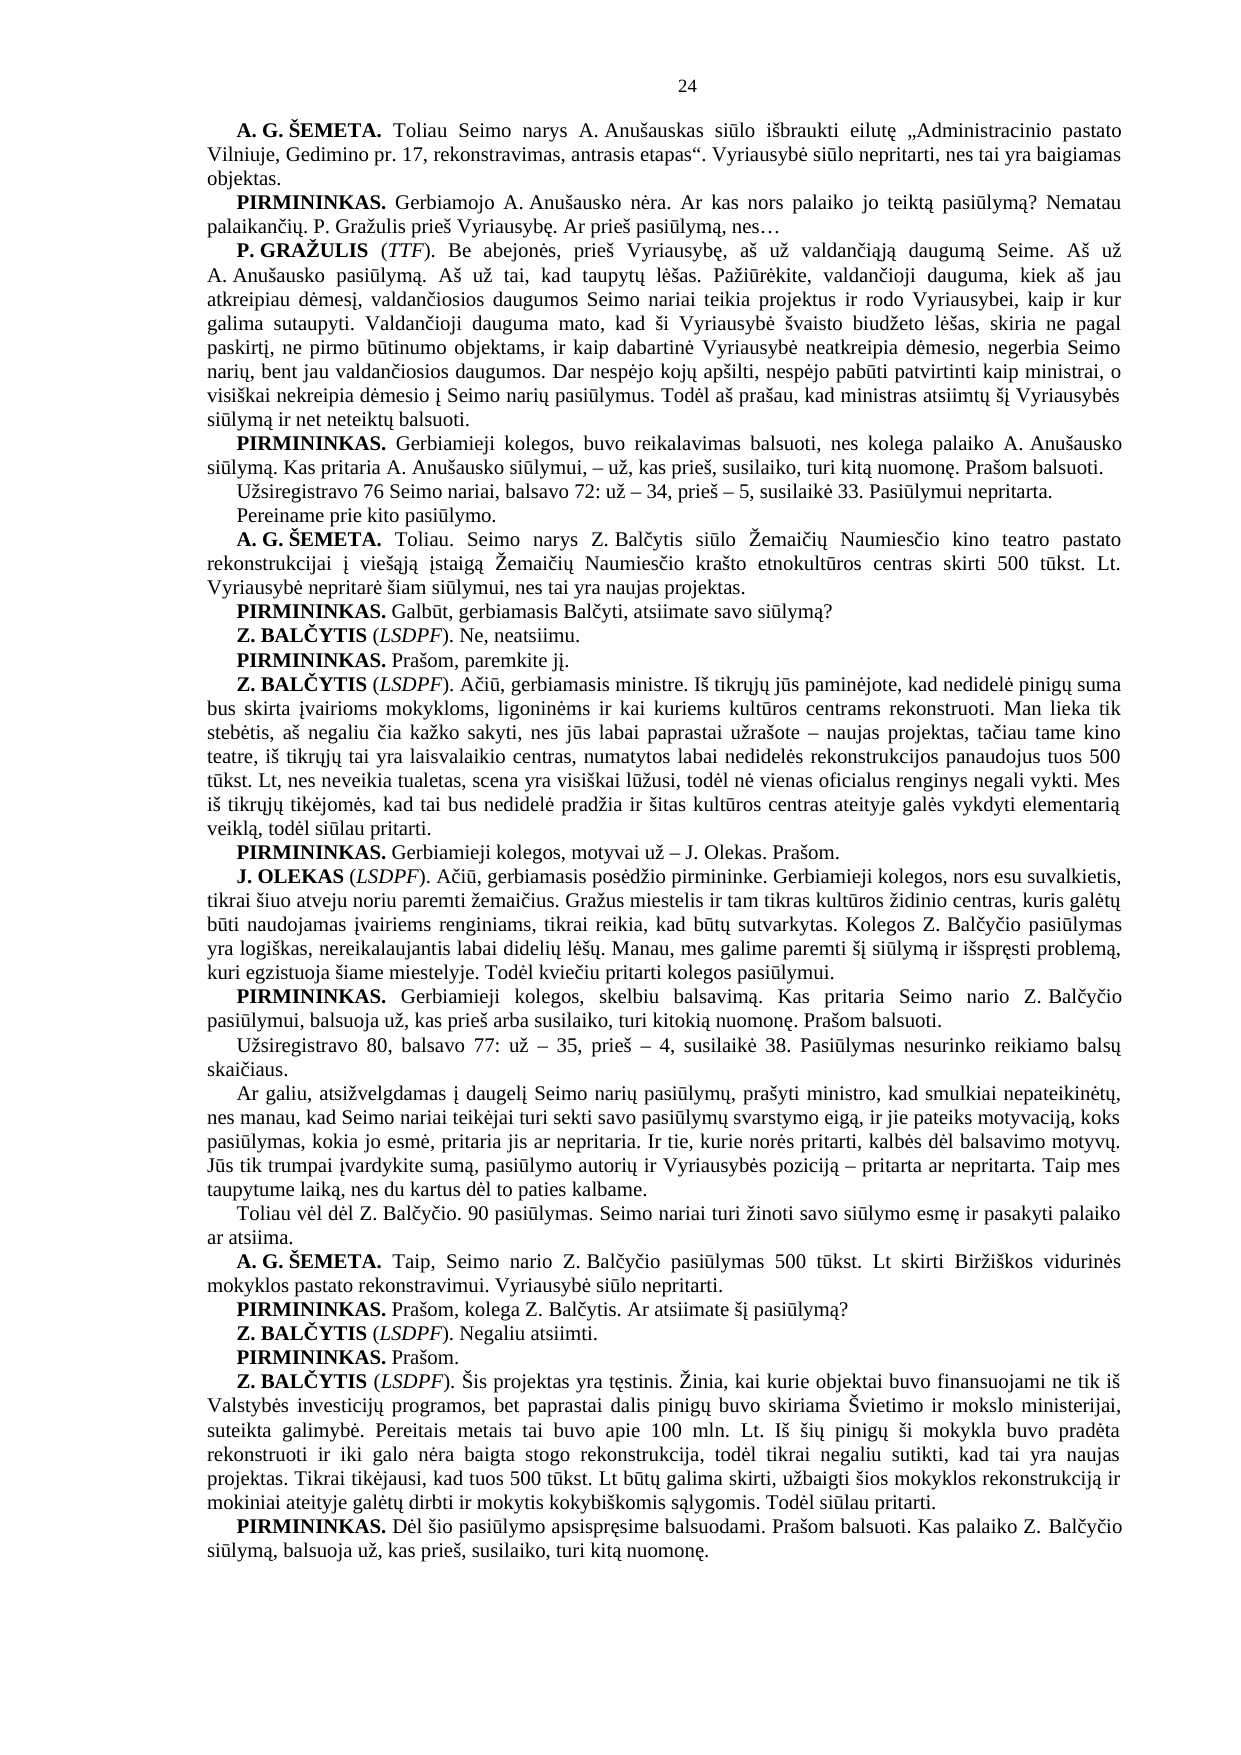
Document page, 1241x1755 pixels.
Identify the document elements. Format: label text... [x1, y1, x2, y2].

text PIRMININKAS. Prašom. [207, 1345, 1122, 1369]
text J. OLEKAS (LSDPF). Ačiū, gerbiamasis posėdžio pirmininke. Gerbiamieji kolegos, nors esu suvalkietis, tikrai šiuo atveju noriu paremti žemaičius. Gražus miestelis ir tam tikras kultūros židinio centras, kuris galėtų būti naudojamas įvairiems renginiams, tikrai reikia, kad būtų sutvarkytas. Kolegos Z. Balčyčio pasiūlymas yra logiškas, nereikalaujantis labai didelių lėšų. Manau, mes galime paremti šį siūlymą ir išspręsti problemą, kuri egzistuoja šiame miestelyje. Todėl kviečiu pritarti kolegos pasiūlymui. [207, 864, 1122, 984]
text A. G. ŠEMETA. Toliau. Seimo narys Z. Balčytis siūlo Žemaičių Naumiesčio kino teatro pastato rekonstrukcijai į viešąją įstaigą Žemaičių Naumiesčio krašto etnokultūros centras skirti 500 tūkst. Lt. Vyriausybė nepritarė šiam siūlymui, nes tai yra naujas projektas. [207, 527, 1122, 599]
text P. GRAŽULIS (TTF). Be abejonės, prieš Vyriausybę, aš už valdančiąją daugumą Seime. Aš už A. Anušausko pasiūlymą. Aš už tai, kad taupytų lėšas. Pažiūrėkite, valdančioji dauguma, kiek aš jau atkreipiau dėmesį, valdančiosios daugumos Seimo nariai teikia projektus ir rodo Vyriausybei, kaip ir kur galima sutaupyti. Valdančioji dauguma mato, kad ši Vyriausybė švaisto biudžeto lėšas, skiria ne pagal paskirtį, ne pirmo būtinumo objektams, ir kaip dabartinė Vyriausybė neatkreipia dėmesio, negerbia Seimo narių, bent jau valdančiosios daugumos. Dar nespėjo kojų apšilti, nespėjo pabūti patvirtinti kaip ministrai, o visiškai nekreipia dėmesio į Seimo narių pasiūlymus. Todėl aš prašau, kad ministras atsiimtų šį Vyriausybės siūlymą ir net neteiktų balsuoti. [207, 238, 1122, 431]
text PIRMININKAS. Gerbiamieji kolegos, skelbiu balsavimą. Kas pritaria Seimo nario Z. Balčyčio pasiūlymui, balsuoja už, kas prieš arba susilaiko, turi kitokią nuomonę. Prašom balsuoti. [207, 984, 1122, 1032]
text A. G. ŠEMETA. Taip, Seimo nario Z. Balčyčio pasiūlymas 500 tūkst. Lt skirti Biržiškos vidurinės mokyklos pastato rekonstravimui. Vyriausybė siūlo nepritarti. [207, 1249, 1122, 1297]
text PIRMININKAS. Gerbiamojo A. Anušausko nėra. Ar kas nors palaiko jo teiktą pasiūlymą? Nematau palaikančių. P. Gražulis prieš Vyriausybę. Ar prieš pasiūlymą, nes… [207, 190, 1122, 238]
text PIRMININKAS. Prašom, kolega Z. Balčytis. Ar atsiimate šį pasiūlymą? [207, 1297, 1122, 1321]
text A. G. ŠEMETA. Toliau Seimo narys A. Anušauskas siūlo išbraukti eilutę „Administracinio pastato Vilniuje, Gedimino pr. 17, rekonstravimas, antrasis etapas“. Vyriausybė siūlo nepritarti, nes tai yra baigiamas objektas. [207, 118, 1122, 190]
text PIRMININKAS. Gerbiamieji kolegos, motyvai už – J. Olekas. Prašom. [207, 840, 1122, 864]
text Z. BALČYTIS (LSDPF). Negaliu atsiimti. [207, 1321, 1122, 1345]
text Z. BALČYTIS (LSDPF). Ne, neatsiimu. [207, 623, 1122, 647]
text Toliau vėl dėl Z. Balčyčio. 90 pasiūlymas. Seimo nariai turi žinoti savo siūlymo esmę ir pasakyti palaiko ar atsiima. [207, 1201, 1122, 1249]
text Pereiname prie kito pasiūlymo. [207, 503, 1122, 527]
text PIRMININKAS. Prašom, paremkite jį. [207, 647, 1122, 672]
text Ar galiu, atsižvelgdamas į daugelį Seimo narių pasiūlymų, prašyti ministro, kad smulkiai nepateikinėtų, nes manau, kad Seimo nariai teikėjai turi sekti savo pasiūlymų svarstymo eigą, ir jie pateiks motyvaciją, koks pasiūlymas, kokia jo esmė, pritaria jis ar nepritaria. Ir tie, kurie norės pritarti, kalbės dėl balsavimo motyvų. Jūs tik trumpai įvardykite sumą, pasiūlymo autorių ir Vyriausybės poziciją – pritarta ar nepritarta. Taip mes taupytume laiką, nes du kartus dėl to paties kalbame. [207, 1081, 1122, 1201]
text PIRMININKAS. Dėl šio pasiūlymo apsispręsime balsuodami. Prašom balsuoti. Kas palaiko Z. Balčyčio siūlymą, balsuoja už, kas prieš, susilaiko, turi kitą nuomonę. [207, 1514, 1122, 1562]
text Užsiregistravo 80, balsavo 77: už – 35, prieš – 4, susilaikė 38. Pasiūlymas nesurinko reikiamo balsų skaičiaus. [207, 1032, 1122, 1081]
text PIRMININKAS. Gerbiamieji kolegos, buvo reikalavimas balsuoti, nes kolega palaiko A. Anušausko siūlymą. Kas pritaria A. Anušausko siūlymui, – už, kas prieš, susilaiko, turi kitą nuomonę. Prašom balsuoti. [207, 431, 1122, 479]
text Z. BALČYTIS (LSDPF). Šis projektas yra tęstinis. Žinia, kai kurie objektai buvo finansuojami ne tik iš Valstybės investicijų programos, bet paprastai dalis pinigų buvo skiriama Švietimo ir mokslo ministerijai, suteikta galimybė. Pereitais metais tai buvo apie 100 mln. Lt. Iš šių pinigų ši mokykla buvo pradėta rekonstruoti ir iki galo nėra baigta stogo rekonstrukcija, todėl tikrai negaliu sutikti, kad tai yra naujas projektas. Tikrai tikėjausi, kad tuos 500 tūkst. Lt būtų galima skirti, užbaigti šios mokyklos rekonstrukciją ir mokiniai ateityje galėtų dirbti ir mokytis kokybiškomis sąlygomis. Todėl siūlau pritarti. [207, 1369, 1122, 1514]
text Z. BALČYTIS (LSDPF). Ačiū, gerbiamasis ministre. Iš tikrųjų jūs paminėjote, kad nedidelė pinigų suma bus skirta įvairioms mokykloms, ligoninėms ir kai kuriems kultūros centrams rekonstruoti. Man lieka tik stebėtis, aš negaliu čia kažko sakyti, nes jūs labai paprastai užrašote – naujas projektas, tačiau tame kino teatre, iš tikrųjų tai yra laisvalaikio centras, numatytos labai nedidelės rekonstrukcijos panaudojus tuos 500 tūkst. Lt, nes neveikia tualetas, scena yra visiškai lūžusi, todėl nė vienas oficialus renginys negali vykti. Mes iš tikrųjų tikėjomės, kad tai bus nedidelė pradžia ir šitas kultūros centras ateityje galės vykdyti elementarią veiklą, todėl siūlau pritarti. [207, 672, 1122, 840]
text PIRMININKAS. Galbūt, gerbiamasis Balčyti, atsiimate savo siūlymą? [207, 599, 1122, 623]
text Užsiregistravo 76 Seimo nariai, balsavo 72: už – 34, prieš – 5, susilaikė 33. Pasiūlymui nepritarta. [207, 479, 1122, 503]
